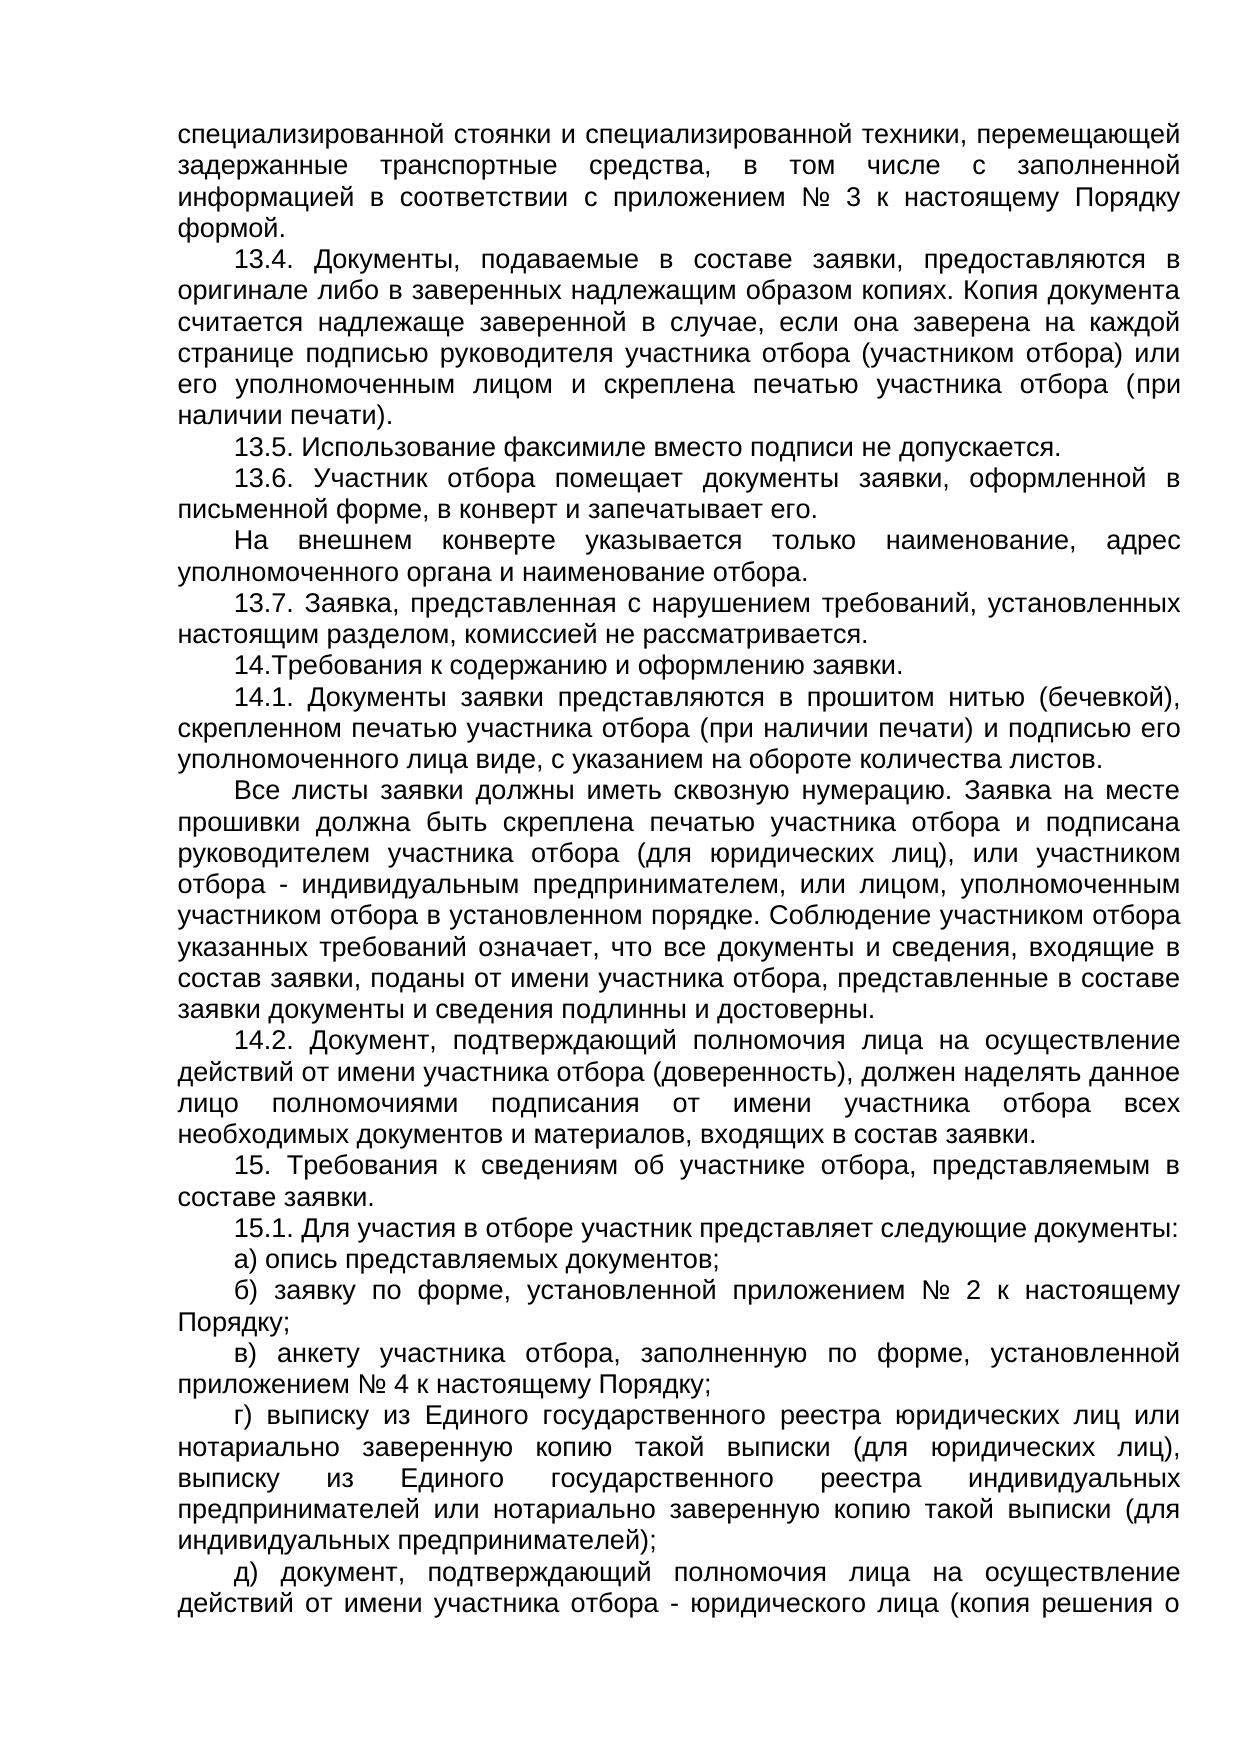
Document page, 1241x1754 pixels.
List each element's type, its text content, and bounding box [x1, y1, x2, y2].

text а) опись представляемых документов; [177, 1243, 1181, 1274]
text 15. Требования к сведениям об участнике отбора, представляемым в составе заявки. [177, 1149, 1181, 1212]
text На внешнем конверте указывается только наименование, адрес уполномоченного органа и наименование отбора. [177, 524, 1181, 587]
text Все листы заявки должны иметь сквозную нумерацию. Заявка на месте прошивки должна быть скреплена печатью участника отбора и подписана руководителем участника отбора (для юридических лиц), или участником отбора - индивидуальным предпринимателем, или лицом, уполномоченным участником отбора в установленном порядке. Соблюдение участником отбора указанных требований означает, что все документы и сведения, входящие в состав заявки, поданы от имени участника отбора, представленные в составе заявки документы и сведения подлинны и достоверны. [177, 774, 1181, 1024]
text 13.4. Документы, подаваемые в составе заявки, предоставляются в оригинале либо в заверенных надлежащим образом копиях. Копия документа считается надлежаще заверенной в случае, если она заверена на каждой странице подписью руководителя участника отбора (участником отбора) или его уполномоченным лицом и скреплена печатью участника отбора (при наличии печати). [177, 243, 1181, 431]
text 14.1. Документы заявки представляются в прошитом нитью (бечевкой), скрепленном печатью участника отбора (при наличии печати) и подписью его уполномоченного лица виде, с указанием на обороте количества листов. [177, 681, 1181, 774]
text 13.6. Участник отбора помещает документы заявки, оформленной в письменной форме, в конверт и запечатывает его. [177, 462, 1181, 524]
text в) анкету участника отбора, заполненную по форме, установленной приложением № 4 к настоящему Порядку; [177, 1337, 1181, 1399]
text 14.Требования к содержанию и оформлению заявки. [177, 649, 1181, 681]
text 13.5. Использование факсимиле вместо подписи не допускается. [177, 431, 1181, 462]
text д) документ, подтверждающий полномочия лица на осуществление действий от имени участника отбора - юридического лица (копия решения о [177, 1556, 1181, 1618]
text 14.2. Документ, подтверждающий полномочия лица на осуществление действий от имени участника отбора (доверенность), должен наделять данное лицо полномочиями подписания от имени участника отбора всех необходимых документов и материалов, входящих в состав заявки. [177, 1024, 1181, 1149]
text г) выписку из Единого государственного реестра юридических лиц или нотариально заверенную копию такой выписки (для юридических лиц), выписку из Единого государственного реестра индивидуальных предпринимателей или нотариально заверенную копию такой выписки (для индивидуальных предпринимателей); [177, 1399, 1181, 1556]
text 15.1. Для участия в отборе участник представляет следующие документы: [177, 1212, 1181, 1243]
text б) заявку по форме, установленной приложением № 2 к настоящему Порядку; [177, 1274, 1181, 1337]
text специализированной стоянки и специализированной техники, перемещающей задержанные транспортные средства, в том числе с заполненной информацией в соответствии с приложением № 3 к настоящему Порядку формой. [177, 118, 1181, 243]
text 13.7. Заявка, представленная с нарушением требований, установленных настоящим разделом, комиссией не рассматривается. [177, 587, 1181, 649]
